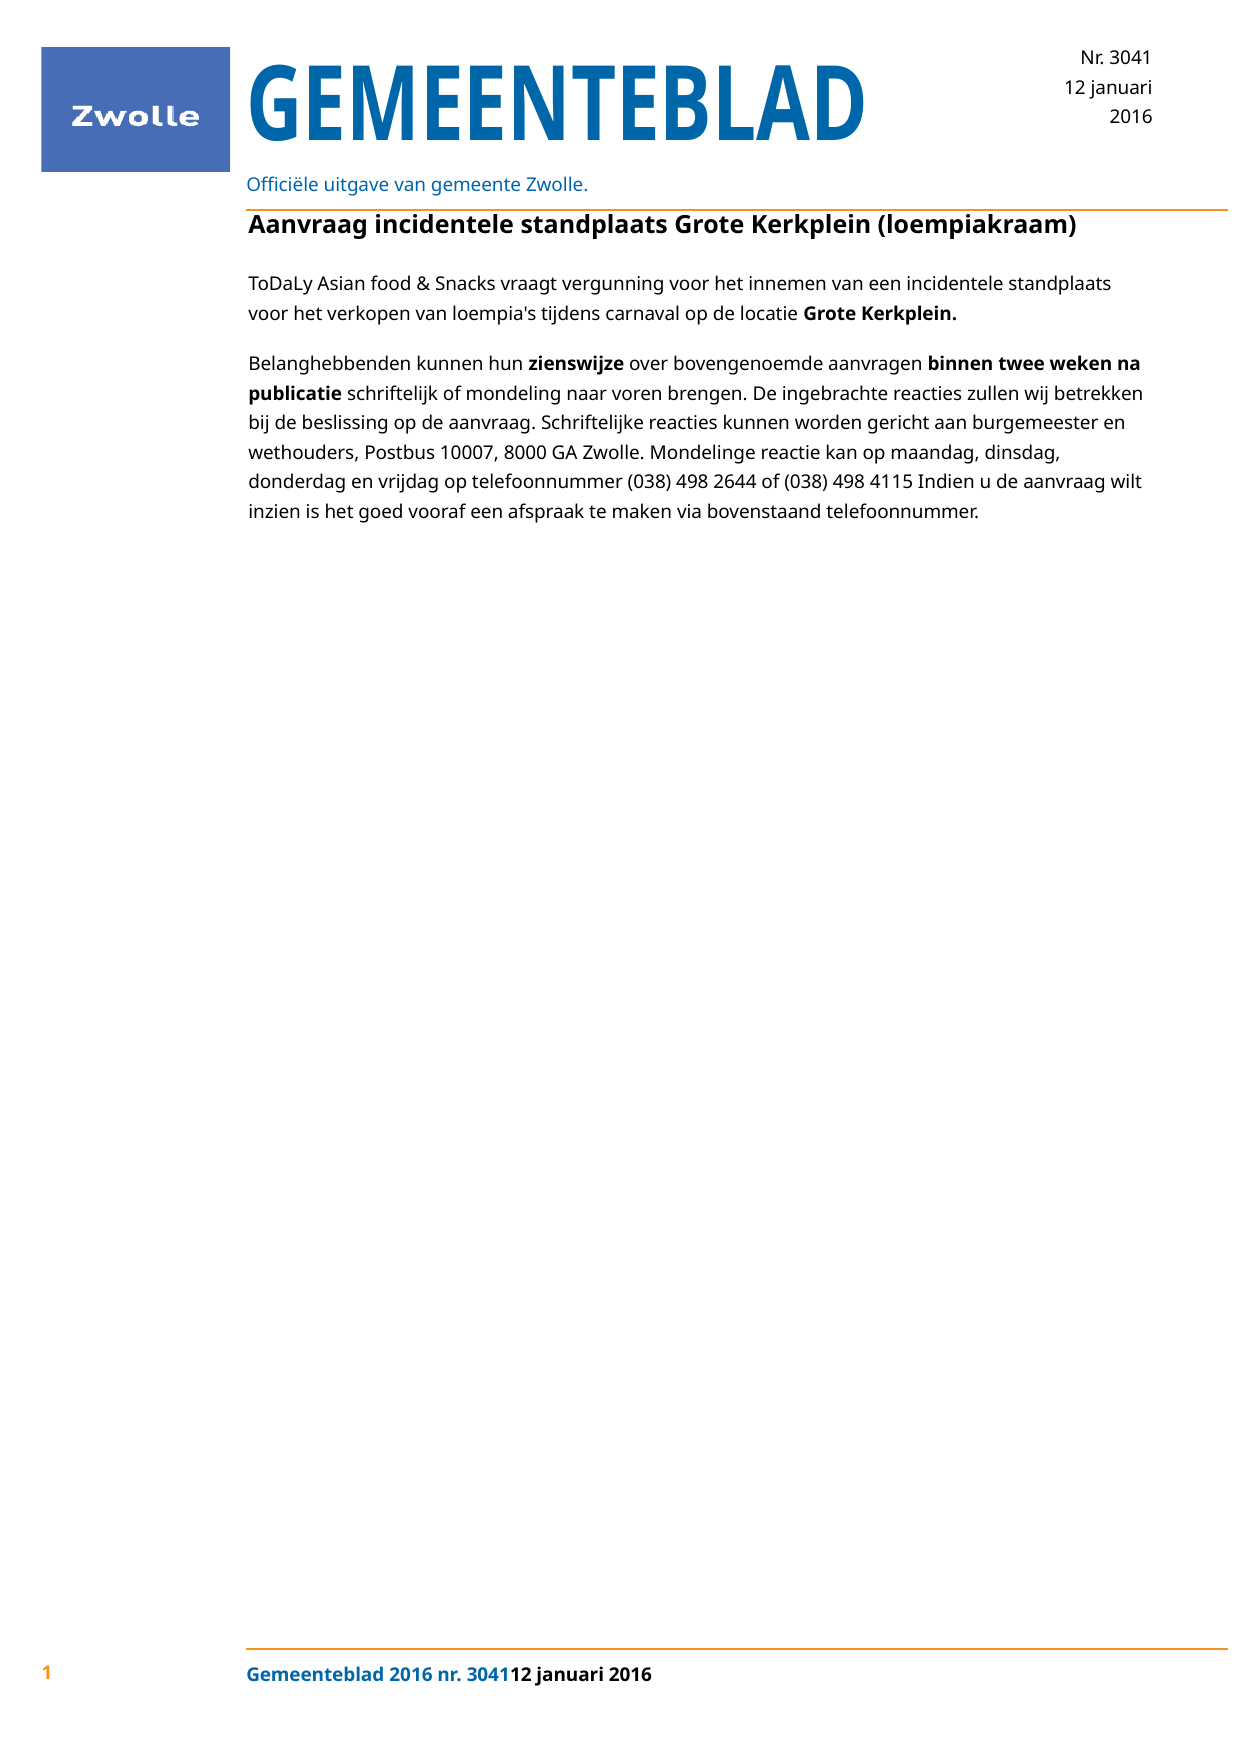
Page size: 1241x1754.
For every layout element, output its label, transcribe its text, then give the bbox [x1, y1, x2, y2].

text Aanvraag incidentele standplaats Grote Kerkplein (loempiakraam) [248, 211, 1152, 241]
text ToDaLy Asian food & Snacks vraagt vergunning voor het innemen van een incidentele standplaats voor het verkopen van loempia's tijdens carnaval op de locatie Grote Kerkplein. [248, 270, 1152, 326]
picture [41, 47, 231, 172]
text Belanghebbenden kunnen hun zienswijze over bovengenoemde aanvragen binnen twee weken na publicatie schriftelijk of mondeling naar voren brengen. De ingebrachte reacties zullen wij betrekken bij de beslissing op de aanvraag. Schriftelijke reacties kunnen worden gericht aan burgemeester en wethouders, Postbus 10007, 8000 GA Zwolle. Mondelinge reactie kan op maandag, dinsdag, donderdag en vrijdag op telefoonnummer (038) 498 2644 of (038) 498 4115 Indien u de aanvraag wilt inzien is het goed vooraf een afspraak te maken via bovenstaand telefoonnummer. [248, 350, 1152, 524]
